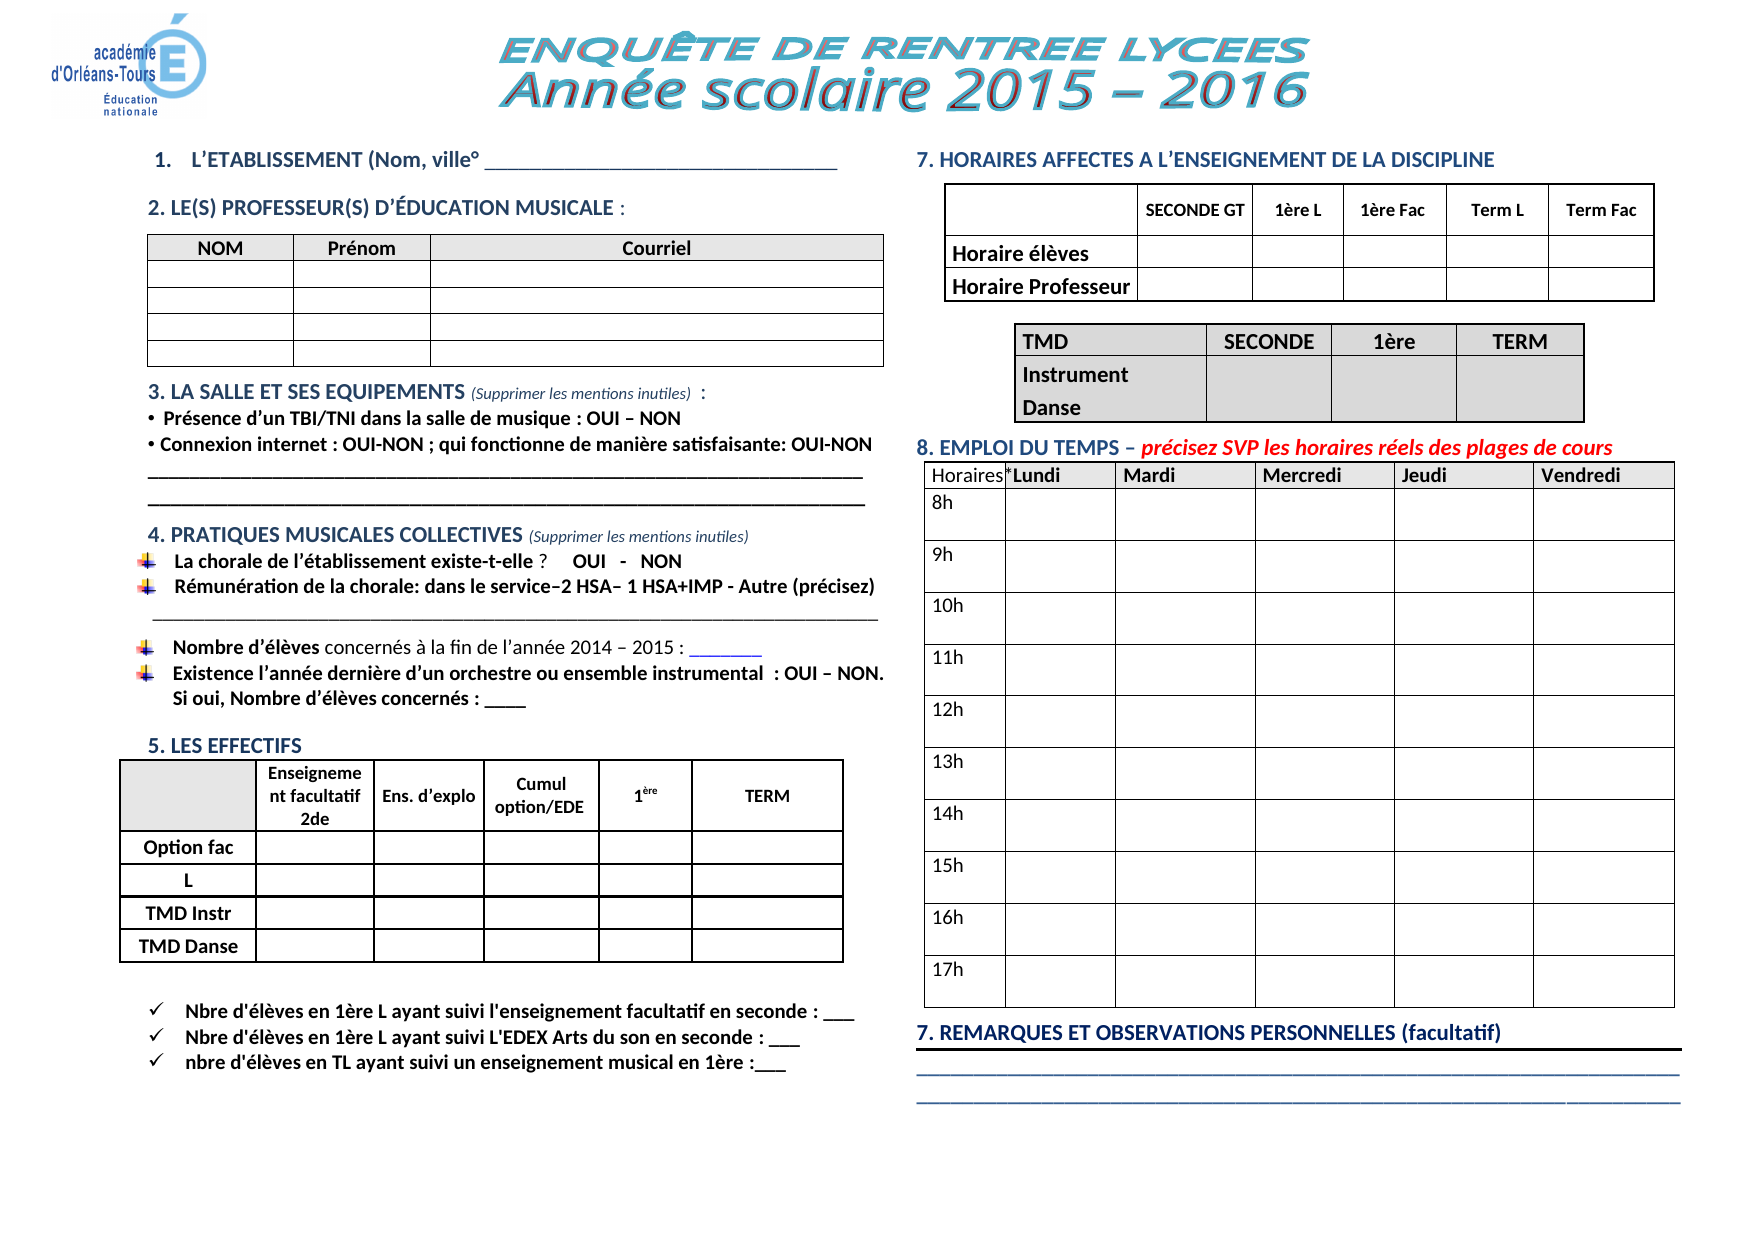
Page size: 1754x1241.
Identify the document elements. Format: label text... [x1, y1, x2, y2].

table_cell [1006, 696, 1115, 747]
table_cell [1549, 236, 1653, 267]
table_cell Horaire Professeur [946, 268, 1137, 300]
table_cell [1256, 748, 1394, 799]
table_cell [1207, 388, 1331, 421]
text ______________________________________________________________________________________________________________________________________ [916, 1051, 1682, 1107]
table_cell [1534, 541, 1674, 592]
table_cell [1344, 268, 1446, 300]
table_cell [1395, 800, 1533, 851]
table_cell TMD Danse [121, 930, 255, 961]
table_header Term Fac [1549, 185, 1653, 234]
table_cell [1534, 489, 1674, 540]
table_cell [294, 341, 430, 366]
table_cell 12h [925, 696, 1005, 747]
table_header 1ère [1332, 325, 1456, 355]
table_cell [1116, 904, 1255, 955]
table_cell [1116, 800, 1255, 851]
table_cell [294, 288, 430, 313]
table_cell Horaire élèves [946, 236, 1137, 267]
table_cell [1006, 541, 1115, 592]
picture [136, 663, 154, 682]
table_header Enseignement facultatif 2de [257, 761, 373, 830]
table_cell [1116, 645, 1255, 695]
list Existence l’année dernière d’un orchestre ou ensemble instrumental : OUI – NON. Si oui, Nombre d’élèves concernés : ____ [135, 660, 894, 711]
table_cell [693, 832, 842, 863]
table_cell [148, 341, 293, 366]
table_cell [485, 832, 598, 863]
picture [136, 638, 154, 656]
table_cell 17h [925, 956, 1005, 1007]
table_cell [1395, 541, 1533, 592]
table_cell [431, 341, 883, 366]
text 5. LES EFFECTIFS [148, 731, 883, 759]
table_cell [1256, 541, 1394, 592]
table_header Ens. d’explo [375, 761, 483, 830]
table_cell [1447, 268, 1548, 300]
table_cell [257, 865, 373, 895]
list Nbre d'élèves en 1ère L ayant suivi L'EDEX Arts du son en seconde : ___ [148, 1024, 883, 1049]
text ______________________________________________________________________ [152, 599, 883, 624]
table_cell [1116, 852, 1255, 903]
table_cell [1006, 645, 1115, 695]
table_header Mardi [1116, 463, 1255, 488]
table_cell [1256, 696, 1394, 747]
table_cell [1549, 268, 1653, 300]
table_cell [1534, 593, 1674, 643]
table_cell [1395, 645, 1533, 695]
table_cell Option fac [121, 832, 255, 863]
table_cell [1006, 956, 1115, 1007]
table_cell [1116, 489, 1255, 540]
table_cell [693, 898, 842, 928]
table_cell 16h [925, 904, 1005, 955]
picture [51, 13, 207, 119]
table_header Term L [1447, 185, 1548, 234]
table_header Horaires* [925, 463, 1005, 488]
table_header Lundi [1006, 463, 1115, 488]
table_cell [1006, 489, 1115, 540]
list nbre d'élèves en TL ayant suivi un enseignement musical en 1ère :___ [148, 1049, 883, 1075]
table_cell L [121, 865, 255, 895]
table_cell [1207, 356, 1331, 388]
table_header Vendredi [1534, 463, 1674, 488]
table_header Mercredi [1256, 463, 1394, 488]
table_header TERM [1457, 325, 1583, 355]
table_cell [1332, 356, 1456, 388]
table_cell [485, 930, 598, 961]
table_cell TMD Instr [121, 898, 255, 928]
table_cell [600, 865, 691, 895]
table_cell [257, 832, 373, 863]
table_cell [1447, 236, 1548, 267]
table_header [946, 185, 1137, 234]
list Rémunération de la chorale: dans le service–2 HSA– 1 HSA+IMP - Autre (précisez) [137, 573, 883, 599]
table_cell [1256, 852, 1394, 903]
table_cell [1534, 904, 1674, 955]
table_header Cumul option/EDE [485, 761, 598, 830]
table_cell [375, 832, 483, 863]
table_cell [1395, 748, 1533, 799]
table_header SECONDE GT [1138, 185, 1252, 234]
table_cell [1256, 645, 1394, 695]
table_cell [600, 898, 691, 928]
table_cell [1395, 593, 1533, 643]
list Nombre d’élèves concernés à la fin de l’année 2014 – 2015 : _______ [135, 634, 883, 660]
list Connexion internet : OUI-NON ; qui fonctionne de manière satisfaisante: OUI-NON [148, 431, 900, 456]
list Présence d’un TBI/TNI dans la salle de musique : OUI – NON [148, 405, 883, 431]
table_cell [1395, 489, 1533, 540]
table_cell [1534, 645, 1674, 695]
table_cell Danse [1016, 388, 1206, 421]
table_cell [1006, 852, 1115, 903]
table_cell [1457, 388, 1583, 421]
table_cell [375, 930, 483, 961]
text 7. HORAIRES AFFECTES A L’ENSEIGNEMENT DE LA DISCIPLINE [916, 145, 1682, 173]
table_cell 14h [925, 800, 1005, 851]
table_header 1ère [600, 761, 691, 830]
table_cell [1116, 956, 1255, 1007]
table_cell [1534, 748, 1674, 799]
table_cell [1534, 800, 1674, 851]
table_cell [600, 832, 691, 863]
table_cell [1395, 956, 1533, 1007]
table_cell [431, 288, 883, 313]
table_cell [431, 261, 883, 287]
table_cell [148, 261, 293, 287]
list L’ETABLISSEMENT (Nom, ville° _______________________________ [154, 145, 883, 173]
table_cell 13h [925, 748, 1005, 799]
table_header [121, 761, 255, 830]
table_cell 10h [925, 593, 1005, 643]
table_cell [294, 314, 430, 340]
table_cell 9h [925, 541, 1005, 592]
table_cell [1253, 236, 1343, 267]
table_cell 8h [925, 489, 1005, 540]
text _______________________________________________________________ [148, 482, 883, 510]
table_cell [1253, 268, 1343, 300]
table_cell [1138, 268, 1252, 300]
table_cell [1116, 593, 1255, 643]
table_cell [485, 898, 598, 928]
table_cell [1256, 489, 1394, 540]
table_cell [1006, 904, 1115, 955]
table_cell [1534, 852, 1674, 903]
table_cell [1344, 236, 1446, 267]
text _____________________________________________________________________ [148, 456, 883, 482]
table_cell [375, 865, 483, 895]
table_header Prénom [294, 235, 430, 260]
table_header TERM [693, 761, 842, 830]
text 4. PRATIQUES MUSICALES COLLECTIVES (Supprimer les mentions inutiles) [148, 520, 883, 548]
table_cell [1256, 904, 1394, 955]
table_cell [1006, 748, 1115, 799]
table_cell [1116, 541, 1255, 592]
table_cell [1006, 593, 1115, 643]
table_header 1ère Fac [1344, 185, 1446, 234]
table_cell [257, 930, 373, 961]
table_header NOM [148, 235, 293, 260]
table_cell [1395, 696, 1533, 747]
picture [137, 551, 156, 569]
table_cell [485, 865, 598, 895]
table_cell [294, 261, 430, 287]
table_cell [1116, 748, 1255, 799]
table_cell [148, 314, 293, 340]
table_cell [1395, 904, 1533, 955]
text 3. LA SALLE ET ses equipements (Supprimer les mentions inutiles) : [148, 377, 883, 405]
table_cell [375, 898, 483, 928]
table_cell [600, 930, 691, 961]
table_cell [693, 865, 842, 895]
table_header 1ère L [1253, 185, 1343, 234]
table_cell [148, 288, 293, 313]
table_cell 15h [925, 852, 1005, 903]
table_header SECONDE [1207, 325, 1331, 355]
table_header Courriel [431, 235, 883, 260]
table_cell [1332, 388, 1456, 421]
table_cell 11h [925, 645, 1005, 695]
table_cell [1534, 956, 1674, 1007]
text 8. EMPLOI DU TEMPS – précisez SVP les horaires réels des plages de cours [916, 433, 1682, 461]
table_cell [1256, 800, 1394, 851]
table_cell [693, 930, 842, 961]
table_cell [431, 314, 883, 340]
table_cell [1006, 800, 1115, 851]
table_cell [1395, 852, 1533, 903]
text 2. Le(s) professeur(s) d’éducation musicale : [148, 193, 883, 221]
text 7. REMARQUES ET OBSERVATIONS PERSONNELLES (facultatif) [916, 1018, 1682, 1048]
table_cell [1256, 956, 1394, 1007]
list Nbre d'élèves en 1ère L ayant suivi l'enseignement facultatif en seconde : ___ [148, 999, 883, 1024]
table_cell Instrument [1016, 356, 1206, 388]
table_cell [1138, 236, 1252, 267]
table_cell [1256, 593, 1394, 643]
list La chorale de l’établissement existe-t-elle ? OUI - NON [137, 548, 883, 573]
table_cell [1116, 696, 1255, 747]
table_header TMD [1016, 325, 1206, 355]
table_header Jeudi [1395, 463, 1533, 488]
table_cell [257, 898, 373, 928]
picture [137, 577, 156, 595]
table_cell [1534, 696, 1674, 747]
table_cell [1457, 356, 1583, 388]
